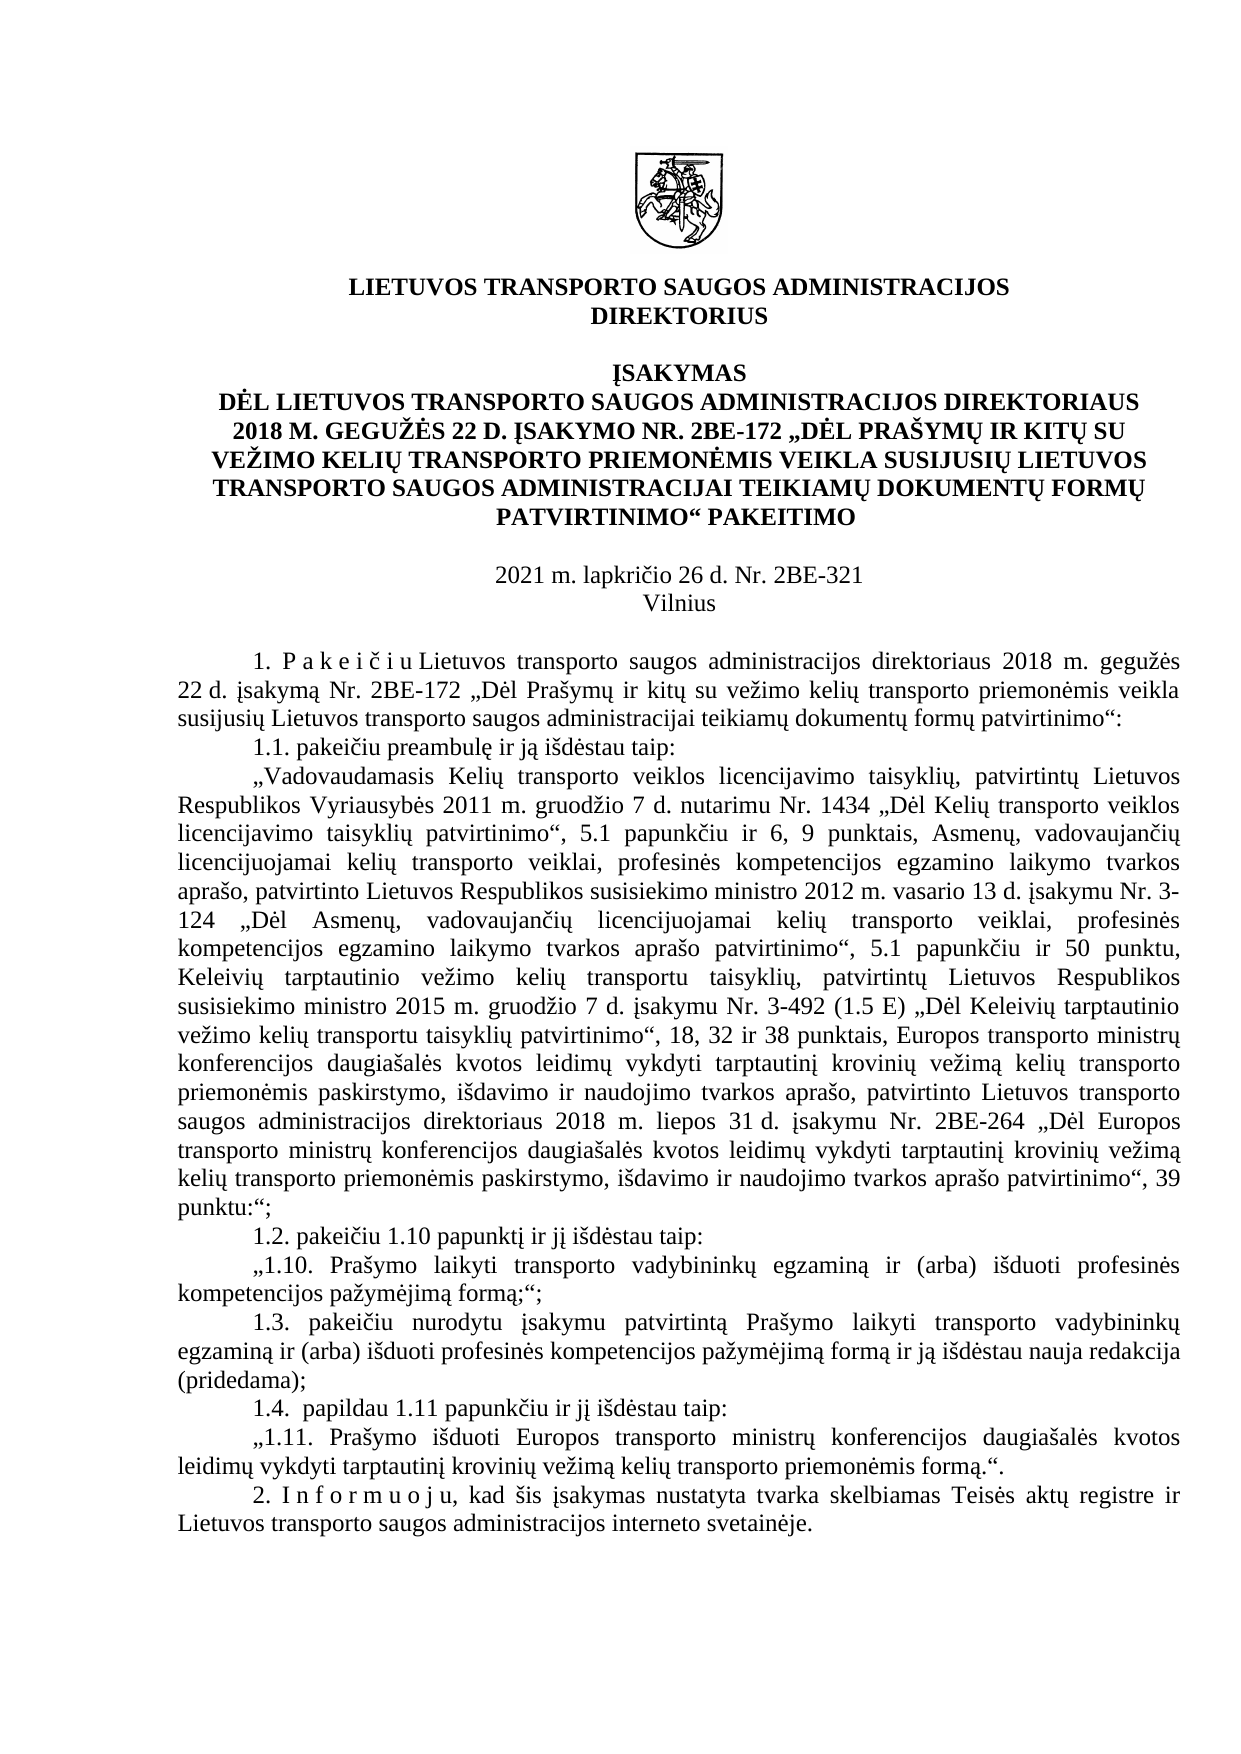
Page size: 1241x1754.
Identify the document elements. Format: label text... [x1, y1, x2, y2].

text Vilnius [177, 588, 1181, 617]
text DĖL LIETUVOS TRANSPORTO SAUGOS ADMINISTRACIJOS DIREKTORIAUS 2018 M. GEGUŽĖS 22 D. ĮSAKYMO NR. 2BE-172 „DĖL PRAŠYMŲ IR KITŲ SU VEŽIMO KELIŲ TRANSPORTO PRIEMONĖMIS VEIKLA SUSIJUSIŲ LIETUVOS TRANSPORTO SAUGOS ADMINISTRACIJAI TEIKIAMŲ DOKUMENTŲ FORMŲ PATVIRTINIMO“ PAKEITIMO [177, 387, 1181, 531]
text 1. P a k e i č i u Lietuvos transporto saugos administracijos direktoriaus 2018 m. gegužės 22 d. įsakymą Nr. 2BE-172 „Dėl Prašymų ir kitų su vežimo kelių transporto priemonėmis veikla susijusių Lietuvos transporto saugos administracijai teikiamų dokumentų formų patvirtinimo“: [177, 646, 1181, 732]
text LIETUVOS TRANSPORTO SAUGOS ADMINISTRACIJOS [177, 272, 1181, 301]
text 1.2. pakeičiu 1.10 papunktį ir jį išdėstau taip: [177, 1221, 1181, 1250]
text ĮSAKYMAS [177, 358, 1181, 387]
text 1.3. pakeičiu nurodytu įsakymu patvirtintą Prašymo laikyti transporto vadybininkų egzaminą ir (arba) išduoti profesinės kompetencijos pažymėjimą formą ir ją išdėstau nauja redakcija (pridedama); [177, 1307, 1181, 1393]
text 1.1. pakeičiu preambulę ir ją išdėstau taip: [177, 732, 1181, 761]
text 2021 m. lapkričio 26 d. Nr. 2BE-321 [177, 560, 1181, 588]
text „1.10. Prašymo laikyti transporto vadybininkų egzaminą ir (arba) išduoti profesinės kompetencijos pažymėjimą formą;“; [177, 1250, 1181, 1307]
text „Vadovaudamasis Kelių transporto veiklos licencijavimo taisyklių, patvirtintų Lietuvos Respublikos Vyriausybės 2011 m. gruodžio 7 d. nutarimu Nr. 1434 „Dėl Kelių transporto veiklos licencijavimo taisyklių patvirtinimo“, 5.1 papunkčiu ir 6, 9 punktais, Asmenų, vadovaujančių licencijuojamai kelių transporto veiklai, profesinės kompetencijos egzamino laikymo tvarkos aprašo, patvirtinto Lietuvos Respublikos susisiekimo ministro 2012 m. vasario 13 d. įsakymu Nr. 3-124 „Dėl Asmenų, vadovaujančių licencijuojamai kelių transporto veiklai, profesinės kompetencijos egzamino laikymo tvarkos aprašo patvirtinimo“, 5.1 papunkčiu ir 50 punktu, Keleivių tarptautinio vežimo kelių transportu taisyklių, patvirtintų Lietuvos Respublikos susisiekimo ministro 2015 m. gruodžio 7 d. įsakymu Nr. 3-492 (1.5 E) „Dėl Keleivių tarptautinio vežimo kelių transportu taisyklių patvirtinimo“, 18, 32 ir 38 punktais, Europos transporto ministrų konferencijos daugiašalės kvotos leidimų vykdyti tarptautinį krovinių vežimą kelių transporto priemonėmis paskirstymo, išdavimo ir naudojimo tvarkos aprašo, patvirtinto Lietuvos transporto saugos administracijos direktoriaus 2018 m. liepos 31 d. įsakymu Nr. 2BE-264 „Dėl Europos transporto ministrų konferencijos daugiašalės kvotos leidimų vykdyti tarptautinį krovinių vežimą kelių transporto priemonėmis paskirstymo, išdavimo ir naudojimo tvarkos aprašo patvirtinimo“, 39 punktu:“; [177, 761, 1181, 1221]
text 1.4. papildau 1.11 papunkčiu ir jį išdėstau taip: [177, 1393, 1181, 1422]
text 2. I n f o r m u o j u, kad šis įsakymas nustatyta tvarka skelbiamas Teisės aktų registre ir Lietuvos transporto saugos administracijos interneto svetainėje. [177, 1480, 1181, 1537]
text „1.11. Prašymo išduoti Europos transporto ministrų konferencijos daugiašalės kvotos leidimų vykdyti tarptautinį krovinių vežimą kelių transporto priemonėmis formą.“. [177, 1422, 1181, 1480]
text DIREKTORIUS [177, 301, 1181, 330]
